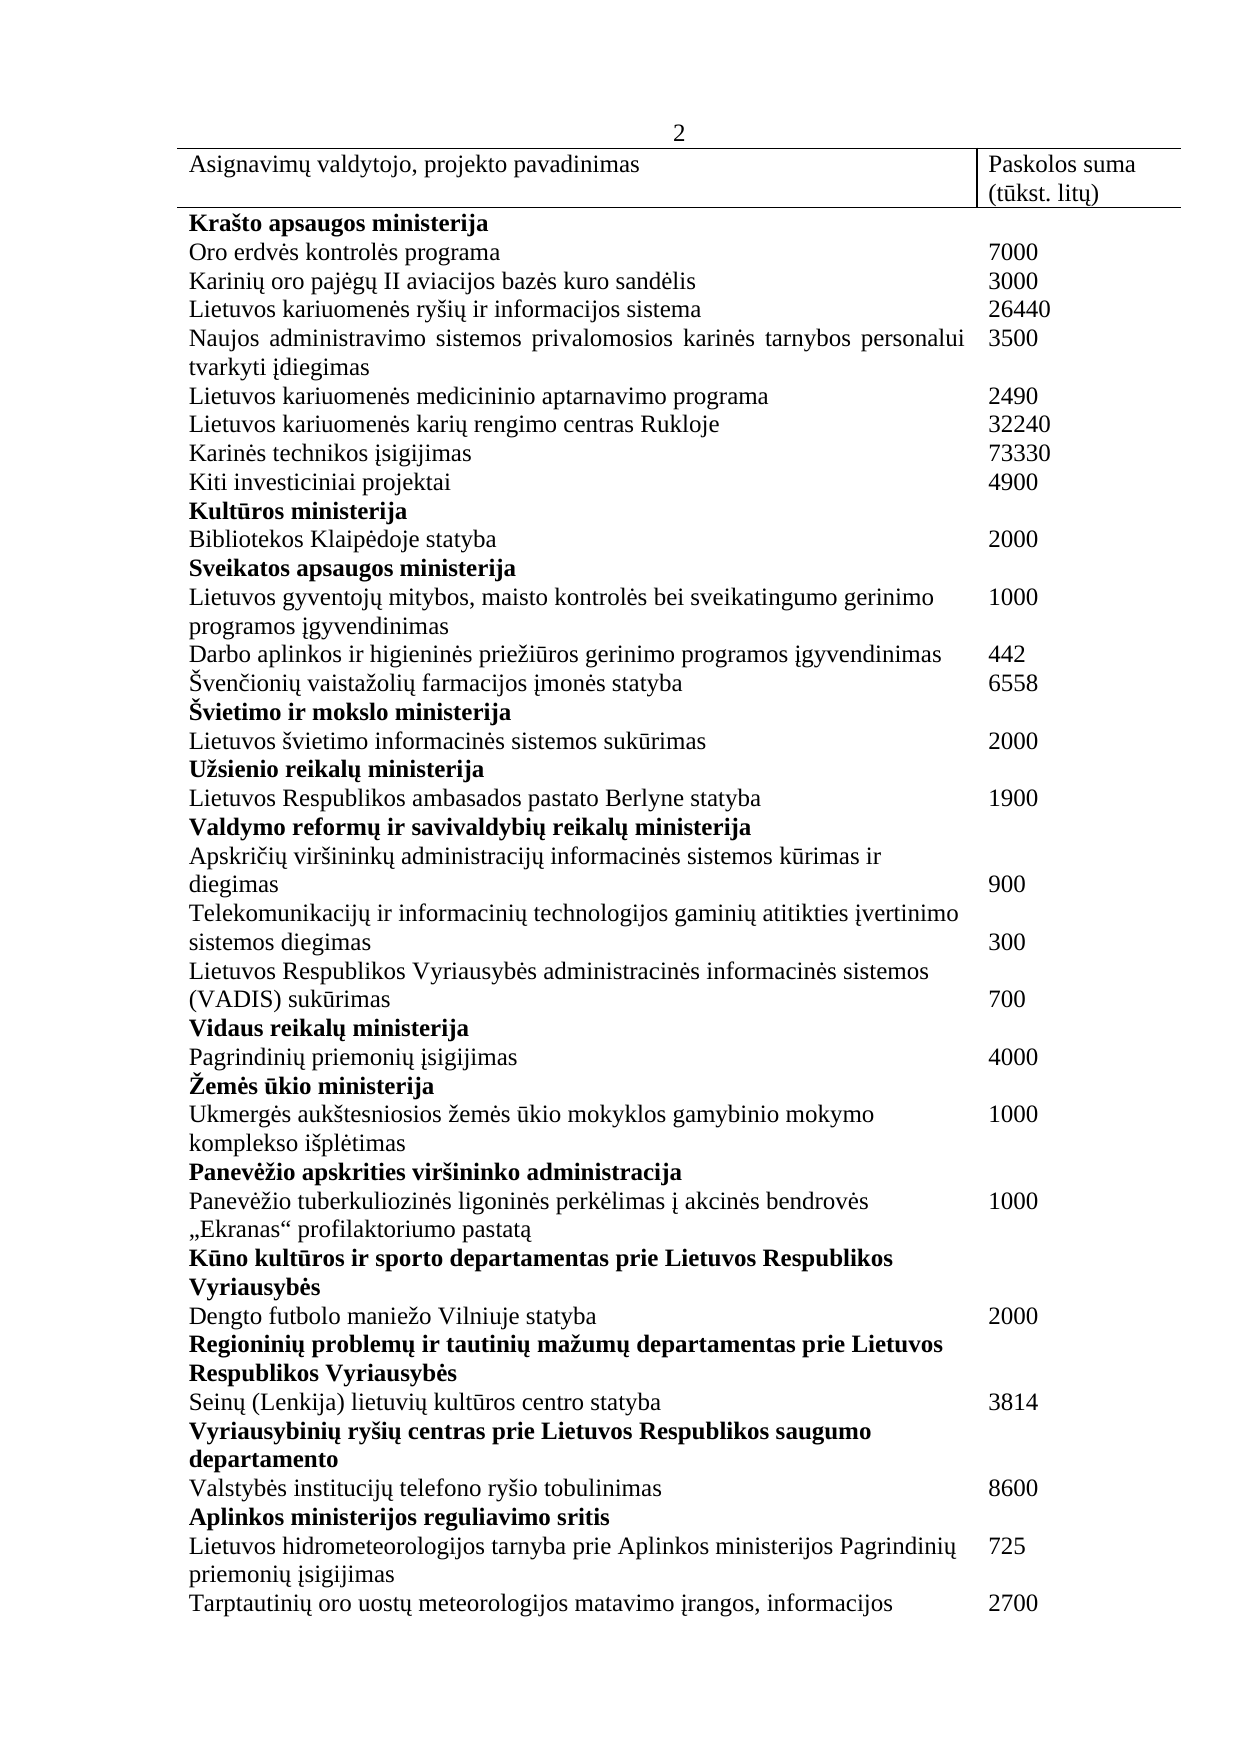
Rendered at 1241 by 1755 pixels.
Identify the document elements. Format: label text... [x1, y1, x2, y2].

table_cell Aplinkos ministerijos reguliavimo sritis [177, 1502, 977, 1531]
table_cell Kiti investiciniai projektai [177, 467, 977, 496]
table_cell [977, 812, 1181, 841]
table_cell Lietuvos kariuomenės ryšių ir informacijos sistema [177, 295, 977, 323]
table_cell Sveikatos apsaugos ministerija [177, 553, 977, 582]
table_cell Karinės technikos įsigijimas [177, 438, 977, 467]
table_cell Vyriausybinių ryšių centras prie Lietuvos Respublikos saugumo departamento [177, 1416, 977, 1473]
table_cell Lietuvos hidrometeorologijos tarnyba prie Aplinkos ministerijos Pagrindinių priemonių įsigijimas [177, 1531, 977, 1588]
table_cell 1900 [977, 783, 1181, 812]
table_cell [977, 208, 1181, 237]
table_cell Dengto futbolo maniežo Vilniuje statyba [177, 1301, 977, 1329]
table_cell 2490 [977, 381, 1181, 409]
table_cell 4900 [977, 467, 1181, 496]
table_cell [977, 1157, 1181, 1186]
table_cell 7000 [977, 237, 1181, 266]
table_cell Lietuvos kariuomenės medicininio aptarnavimo programa [177, 381, 977, 409]
table_cell [977, 697, 1181, 726]
table_cell Vidaus reikalų ministerija [177, 1013, 977, 1042]
table_cell Seinų (Lenkija) lietuvių kultūros centro statyba [177, 1387, 977, 1416]
table_cell Lietuvos Respublikos ambasados pastato Berlyne statyba [177, 783, 977, 812]
table_cell 6558 [977, 668, 1181, 697]
table_cell Bibliotekos Klaipėdoje statyba [177, 525, 977, 553]
table_cell 2000 [977, 1301, 1181, 1329]
table_cell [977, 1013, 1181, 1042]
table_cell Lietuvos Respublikos Vyriausybės administracinės informacinės sistemos (VADIS) sukūrimas [177, 956, 977, 1013]
table_cell Panevėžio apskrities viršininko administracija [177, 1157, 977, 1186]
table_cell [977, 1416, 1181, 1473]
table_cell Krašto apsaugos ministerija [177, 208, 977, 237]
table_cell Tarptautinių oro uostų meteorologijos matavimo įrangos, informacijos kaupimo ir perdavimo sistemos pakeitimas [177, 1588, 977, 1606]
table_cell Žemės ūkio ministerija [177, 1071, 977, 1099]
table_cell Lietuvos kariuomenės karių rengimo centras Rukloje [177, 410, 977, 438]
table_cell 3500 [977, 323, 1181, 381]
table_header Asignavimų valdytojo, projekto pavadinimas [177, 149, 976, 207]
table_cell 2000 [977, 726, 1181, 754]
table_cell Valstybės institucijų telefono ryšio tobulinimas [177, 1473, 977, 1502]
table_cell 32240 [977, 410, 1181, 438]
table_cell Lietuvos švietimo informacinės sistemos sukūrimas [177, 726, 977, 754]
table_cell Švenčionių vaistažolių farmacijos įmonės statyba [177, 668, 977, 697]
table_cell 2700 [977, 1588, 1181, 1606]
table_cell Apskričių viršininkų administracijų informacinės sistemos kūrimas ir diegimas [177, 841, 977, 898]
table_cell Pagrindinių priemonių įsigijimas [177, 1042, 977, 1071]
table_cell 3814 [977, 1387, 1181, 1416]
table_cell Telekomunikacijų ir informacinių technologijos gaminių atitikties įvertinimo sistemos diegimas [177, 898, 977, 956]
table_cell Karinių oro pajėgų II aviacijos bazės kuro sandėlis [177, 266, 977, 294]
table_cell Oro erdvės kontrolės programa [177, 237, 977, 266]
table_cell 900 [977, 841, 1181, 898]
table_cell Lietuvos gyventojų mitybos, maisto kontrolės bei sveikatingumo gerinimo programos įgyvendinimas [177, 582, 977, 639]
table_cell Regioninių problemų ir tautinių mažumų departamentas prie Lietuvos Respublikos Vyriausybės [177, 1330, 977, 1387]
table_cell Kūno kultūros ir sporto departamentas prie Lietuvos Respublikos Vyriausybės [177, 1243, 977, 1301]
table_cell 1000 [977, 1186, 1181, 1243]
table_cell [977, 553, 1181, 582]
table_cell Panevėžio tuberkuliozinės ligoninės perkėlimas į akcinės bendrovės „Ekranas“ profilaktoriumo pastatą [177, 1186, 977, 1243]
table_cell Valdymo reformų ir savivaldybių reikalų ministerija [177, 812, 977, 841]
table_cell 2000 [977, 525, 1181, 553]
table_cell 1000 [977, 1100, 1181, 1157]
table_cell 8600 [977, 1473, 1181, 1502]
table_cell Darbo aplinkos ir higieninės priežiūros gerinimo programos įgyvendinimas [177, 640, 977, 668]
table_cell Kultūros ministerija [177, 496, 977, 524]
table_cell 725 [977, 1531, 1181, 1588]
table_cell 300 [977, 898, 1181, 956]
table_cell 3000 [977, 266, 1181, 294]
table_cell [977, 1243, 1181, 1301]
table_cell 442 [977, 640, 1181, 668]
table_cell Naujos administravimo sistemos privalomosios karinės tarnybos personalui tvarkyti įdiegimas [177, 323, 977, 381]
table_cell 700 [977, 956, 1181, 1013]
table_cell 26440 [977, 295, 1181, 323]
table_header Paskolos suma (tūkst. litų) [978, 149, 1181, 207]
table_cell Švietimo ir mokslo ministerija [177, 697, 977, 726]
table_cell Ukmergės aukštesniosios žemės ūkio mokyklos gamybinio mokymo komplekso išplėtimas [177, 1100, 977, 1157]
table_cell 4000 [977, 1042, 1181, 1071]
table_cell [977, 1502, 1181, 1531]
table_cell 73330 [977, 438, 1181, 467]
table_cell [977, 1330, 1181, 1387]
table_cell [977, 755, 1181, 783]
table_cell 1000 [977, 582, 1181, 639]
table_cell Užsienio reikalų ministerija [177, 755, 977, 783]
table_cell [977, 1071, 1181, 1099]
table_cell [977, 496, 1181, 524]
